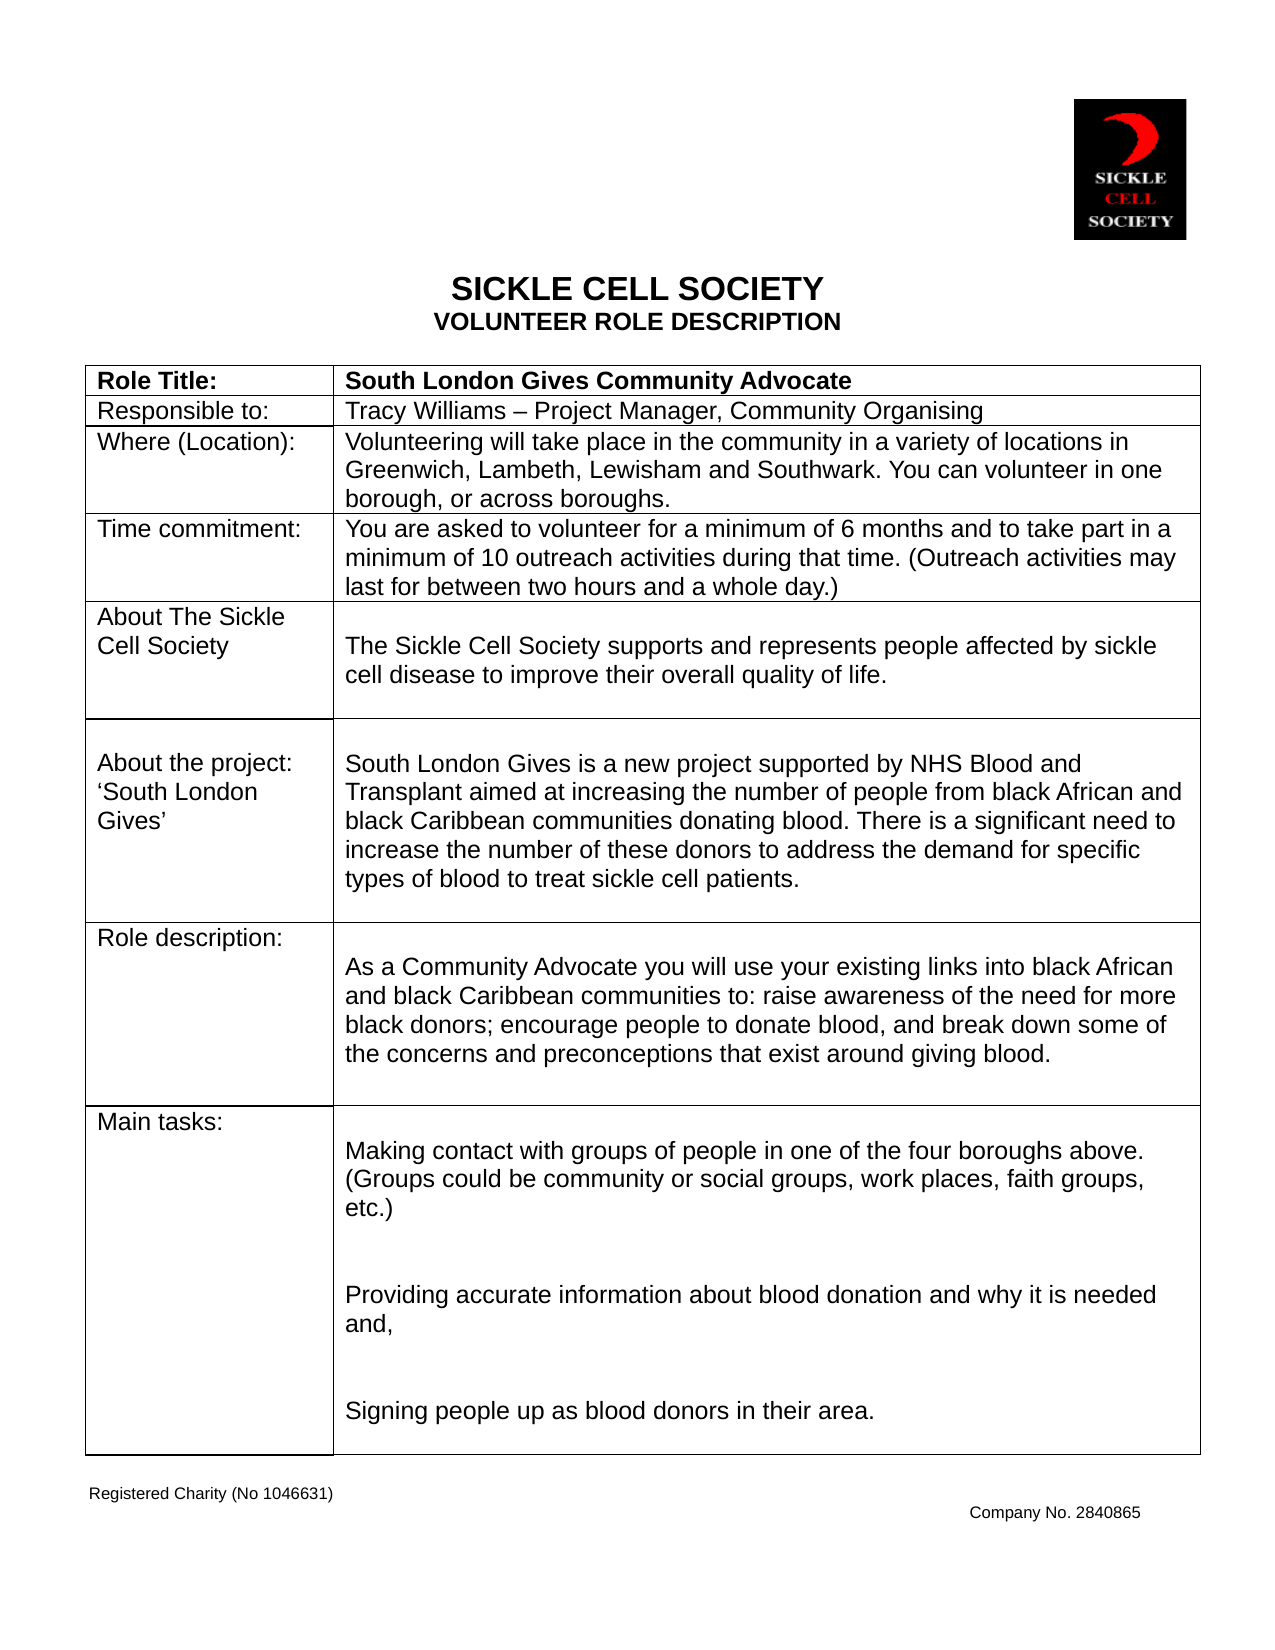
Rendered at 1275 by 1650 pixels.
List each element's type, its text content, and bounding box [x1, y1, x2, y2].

table_cell About The Sickle Cell Society [86, 602, 333, 718]
table_cell The Sickle Cell Society supports and represents people affected by sickle cell disease to improve their overall quality of life. [334, 602, 1200, 718]
table_cell Tracy Williams – Project Manager, Community Organising [334, 396, 1200, 425]
table_cell Responsible to: [86, 396, 333, 425]
table_cell About the project: ‘South London Gives’ [86, 720, 333, 922]
table_cell Main tasks: [86, 1107, 333, 1454]
text SICKLE CELL SOCIETY [89, 269, 1186, 307]
table_cell Making contact with groups of people in one of the four boroughs above. (Groups could be community or social groups, work places, faith groups, etc.) Providing accurate information about blood donation and why it is needed and, Signing people up as blood donors in their area. [334, 1106, 1200, 1454]
table_cell South London Gives is a new project supported by NHS Blood and Transplant aimed at increasing the number of people from black African and black Caribbean communities donating blood. There is a significant need to increase the number of these donors to address the demand for specific types of blood to treat sickle cell patients. [334, 719, 1200, 922]
table_cell Role description: [86, 923, 333, 1105]
table_cell Time commitment: [86, 514, 333, 601]
table_cell Volunteering will take place in the community in a variety of locations in Greenwich, Lambeth, Lewisham and Southwark. You can volunteer in one borough, or across boroughs. [334, 426, 1200, 513]
table_cell Where (Location): [86, 427, 333, 513]
table_header Role Title: [86, 366, 333, 394]
table_header South London Gives Community Advocate [334, 366, 1200, 394]
table_cell You are asked to volunteer for a minimum of 6 months and to take part in a minimum of 10 outreach activities during that time. (Outreach activities may last for between two hours and a whole day.) [334, 514, 1200, 601]
text VOLUNTEER ROLE DESCRIPTION [89, 307, 1186, 336]
table_cell As a Community Advocate you will use your existing links into black African and black Caribbean communities to: raise awareness of the need for more black donors; encourage people to donate blood, and break down some of the concerns and preconceptions that exist around giving blood. [334, 923, 1200, 1105]
